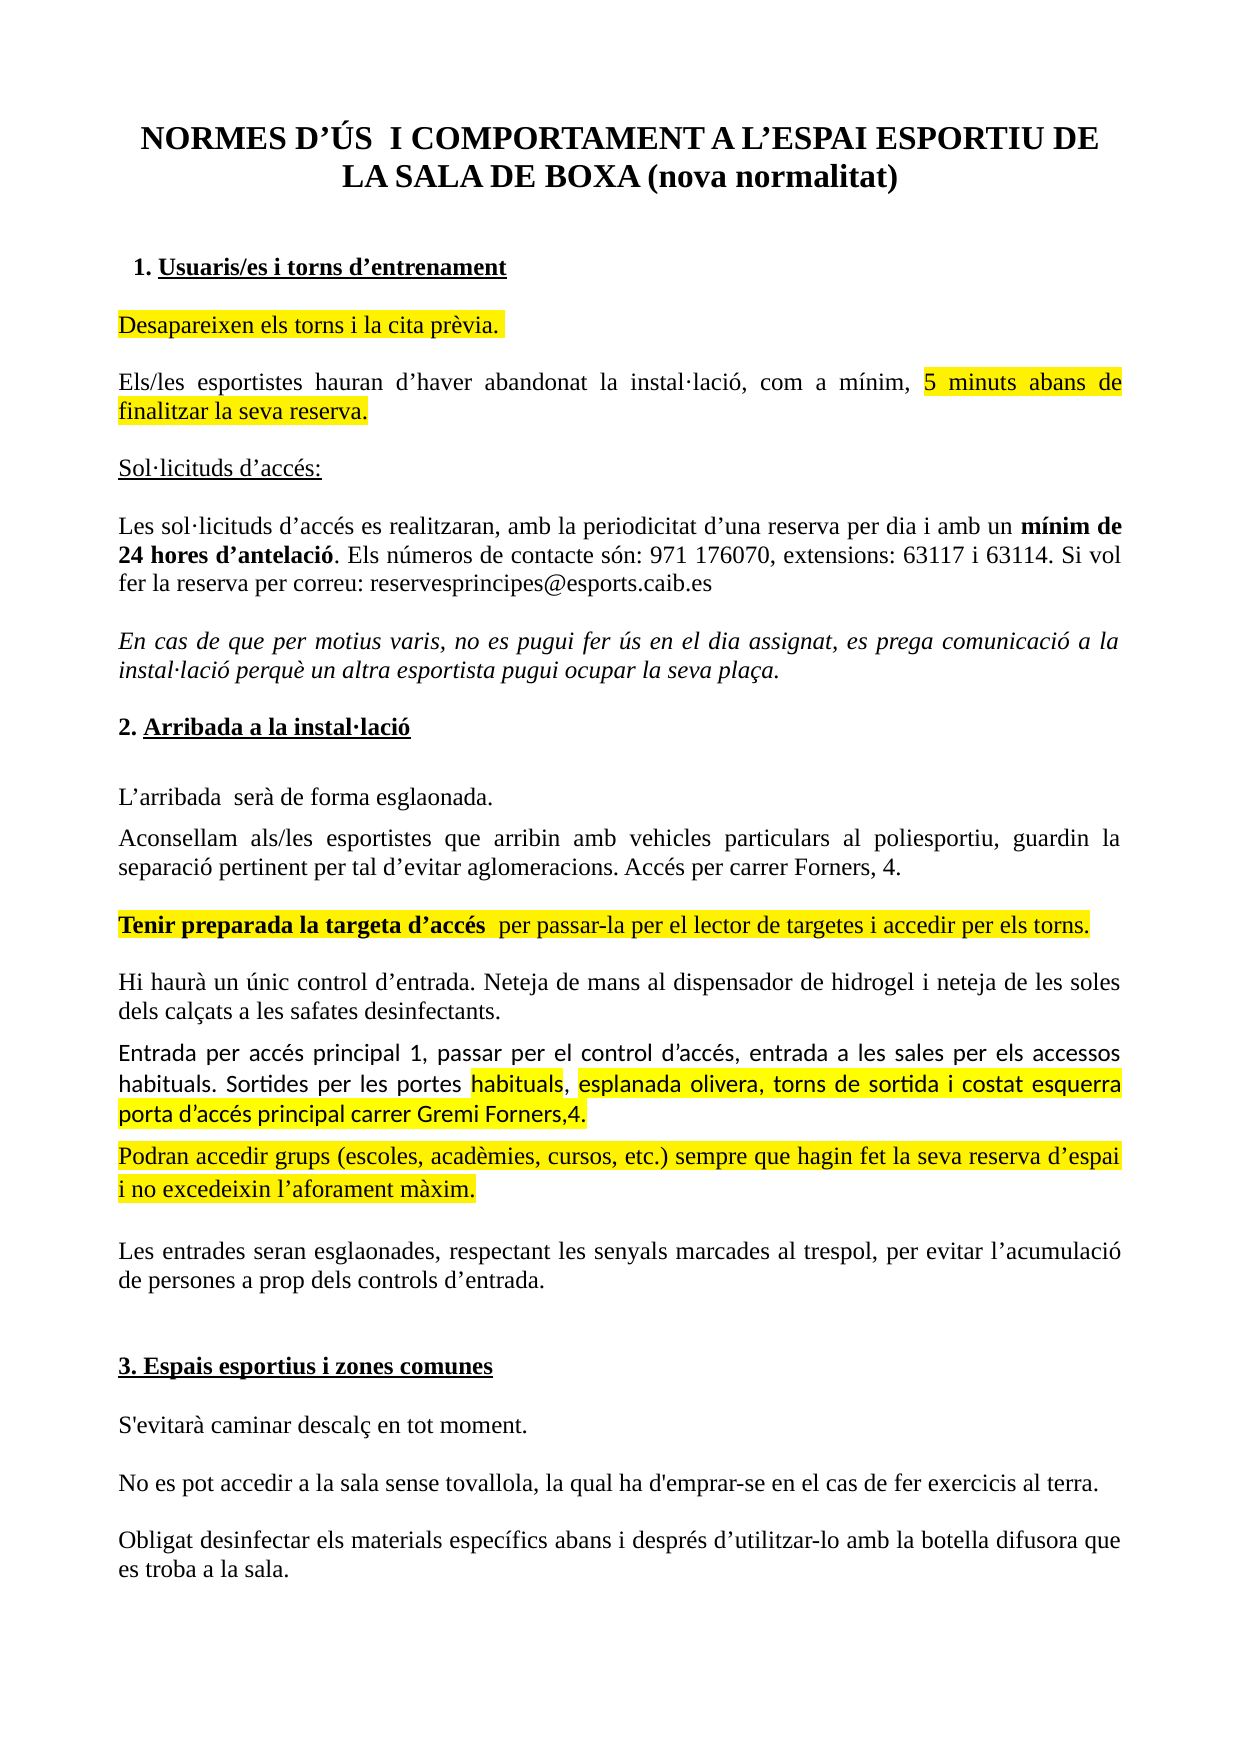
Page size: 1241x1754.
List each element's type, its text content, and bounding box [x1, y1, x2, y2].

text L’arribada serà de forma esglaonada. [118, 782, 1122, 811]
text 3. Espais esportius i zones comunes [118, 1351, 1122, 1380]
text Les sol·licituds d’accés es realitzaran, amb la periodicitat d’una reserva per dia i amb un mínim de 24 hores d’antelació. Els números de contacte són: 971 176070, extensions: 63117 i 63114. Si vol fer la reserva per correu: reservesprincipes@esports.caib.es [118, 511, 1122, 597]
text Desapareixen els torns i la cita prèvia. [118, 310, 1122, 338]
list Obligat desinfectar els materials específics abans i després d’utilitzar-lo amb la botella difusora que es troba a la sala. [118, 1526, 1122, 1583]
list S'evitarà caminar descalç en tot moment. [118, 1411, 1122, 1439]
text Aconsellam als/les esportistes que arribin amb vehicles particulars al poliesportiu, guardin la separació pertinent per tal d’evitar aglomeracions. Accés per carrer Forners, 4. [118, 823, 1122, 881]
text En cas de que per motius varis, no es pugui fer ús en el dia assignat, es prega comunicació a la instal·lació perquè un altra esportista pugui ocupar la seva plaça. [118, 626, 1122, 683]
list Podran accedir grups (escoles, acadèmies, cursos, etc.) sempre que hagin fet la seva reserva d’espai i no excedeixin l’aforament màxim. [118, 1141, 1122, 1203]
text Entrada per accés principal 1, passar per el control d’accés, entrada a les sales per els accessos habituals. Sortides per les portes habituals, esplanada olivera, torns de sortida i costat esquerra porta d’accés principal carrer Gremi Forners,4. [118, 1037, 1122, 1129]
text 1. Usuaris/es i torns d’entrenament [133, 252, 1122, 281]
text Les entrades seran esglaonades, respectant les senyals marcades al trespol, per evitar l’acumulació de persones a prop dels controls d’entrada. [118, 1236, 1122, 1294]
text Els/les esportistes hauran d’haver abandonat la instal·lació, com a mínim, 5 minuts abans de finalitzar la seva reserva. [118, 367, 1122, 425]
text Tenir preparada la targeta d’accés per passar-la per el lector de targetes i accedir per els torns. [118, 910, 1122, 938]
list No es pot accedir a la sala sense tovallola, la qual ha d'emprar-se en el cas de fer exercicis al terra. [118, 1468, 1122, 1497]
text 2. Arribada a la instal·lació [118, 712, 1122, 741]
text NORMES D’ÚS I COMPORTAMENT A L’ESPAI ESPORTIU DE LA SALA DE BOXA (nova normalitat) [118, 118, 1122, 195]
text Sol·licituds d’accés: [118, 453, 1122, 482]
text Hi haurà un únic control d’entrada. Neteja de mans al dispensador de hidrogel i neteja de les soles dels calçats a les safates desinfectants. [118, 967, 1122, 1025]
